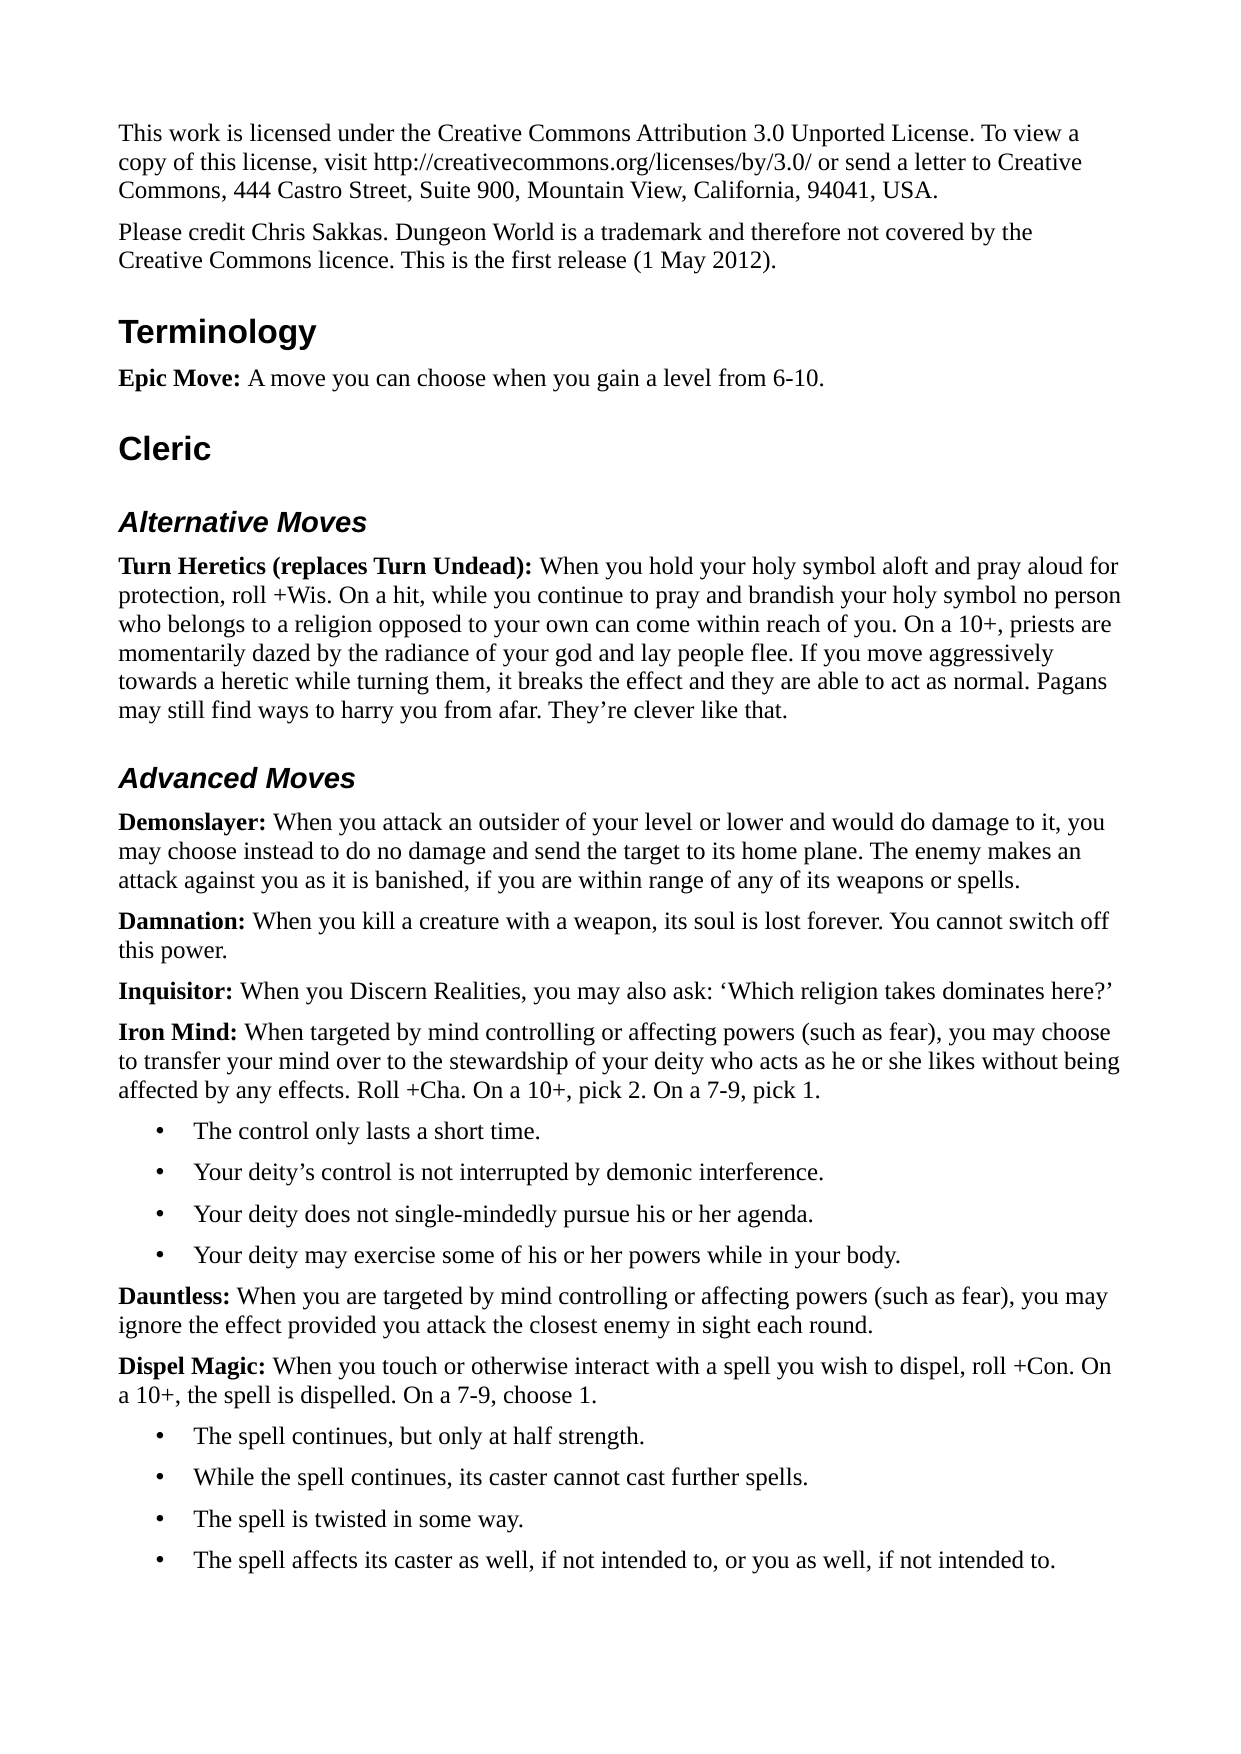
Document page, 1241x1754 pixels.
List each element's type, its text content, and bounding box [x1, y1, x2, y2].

text Dauntless: When you are targeted by mind controlling or affecting powers (such as fear), you may ignore the effect provided you attack the closest enemy in sight each round. [118, 1281, 1122, 1339]
list The spell is twisted in some way. [156, 1504, 1122, 1532]
list The control only lasts a short time. [156, 1116, 1122, 1145]
text Please credit Chris Sakkas. Dungeon World is a trademark and therefore not covered by the Creative Commons licence. This is the first release (1 May 2012). [118, 217, 1122, 274]
list The spell affects its caster as well, if not intended to, or you as well, if not intended to. [156, 1545, 1122, 1574]
text Demonslayer: When you attack an outsider of your level or lower and would do damage to it, you may choose instead to do no damage and send the target to its home plane. The enemy makes an attack against you as it is banished, if you are within range of any of its weapons or spells. [118, 807, 1122, 894]
list Your deity’s control is not interrupted by demonic interference. [156, 1157, 1122, 1186]
subtitle Cleric [118, 429, 1122, 468]
subtitle Advanced Moves [118, 761, 1122, 795]
text Turn Heretics (replaces Turn Undead): When you hold your holy symbol aloft and pray aloud for protection, roll +Wis. On a hit, while you continue to pray and brandish your holy symbol no person who belongs to a religion opposed to your own can come within reach of you. On a 10+, priests are momentarily dazed by the radiance of your god and lay people flee. If you move aggressively towards a heretic while turning them, it breaks the effect and they are able to act as normal. Pagans may still find ways to harry you from afar. They’re clever like that. [118, 551, 1122, 724]
list While the spell continues, its caster cannot cast further spells. [156, 1462, 1122, 1491]
text Epic Move: A move you can choose when you gain a level from 6-10. [118, 363, 1122, 392]
list The spell continues, but only at half strength. [156, 1421, 1122, 1450]
subtitle Alternative Moves [118, 505, 1122, 539]
list Your deity may exercise some of his or her powers while in your body. [156, 1240, 1122, 1269]
text This work is licensed under the Creative Commons Attribution 3.0 Unported License. To view a copy of this license, visit http://creativecommons.org/licenses/by/3.0/ or send a letter to Creative Commons, 444 Castro Street, Suite 900, Mountain View, California, 94041, USA. [118, 118, 1122, 204]
text Damnation: When you kill a creature with a weapon, its soul is lost forever. You cannot switch off this power. [118, 906, 1122, 964]
list Your deity does not single-mindedly pursue his or her agenda. [156, 1199, 1122, 1227]
subtitle Terminology [118, 312, 1122, 351]
text Iron Mind: When targeted by mind controlling or affecting powers (such as fear), you may choose to transfer your mind over to the stewardship of your deity who acts as he or she likes without being affected by any effects. Roll +Cha. On a 10+, pick 2. On a 7-9, pick 1. [118, 1017, 1122, 1104]
text Dispel Magic: When you touch or otherwise interact with a spell you wish to dispel, roll +Con. On a 10+, the spell is dispelled. On a 7-9, choose 1. [118, 1351, 1122, 1409]
text Inquisitor: When you Discern Realities, you may also ask: ‘Which religion takes dominates here?’ [118, 976, 1122, 1005]
